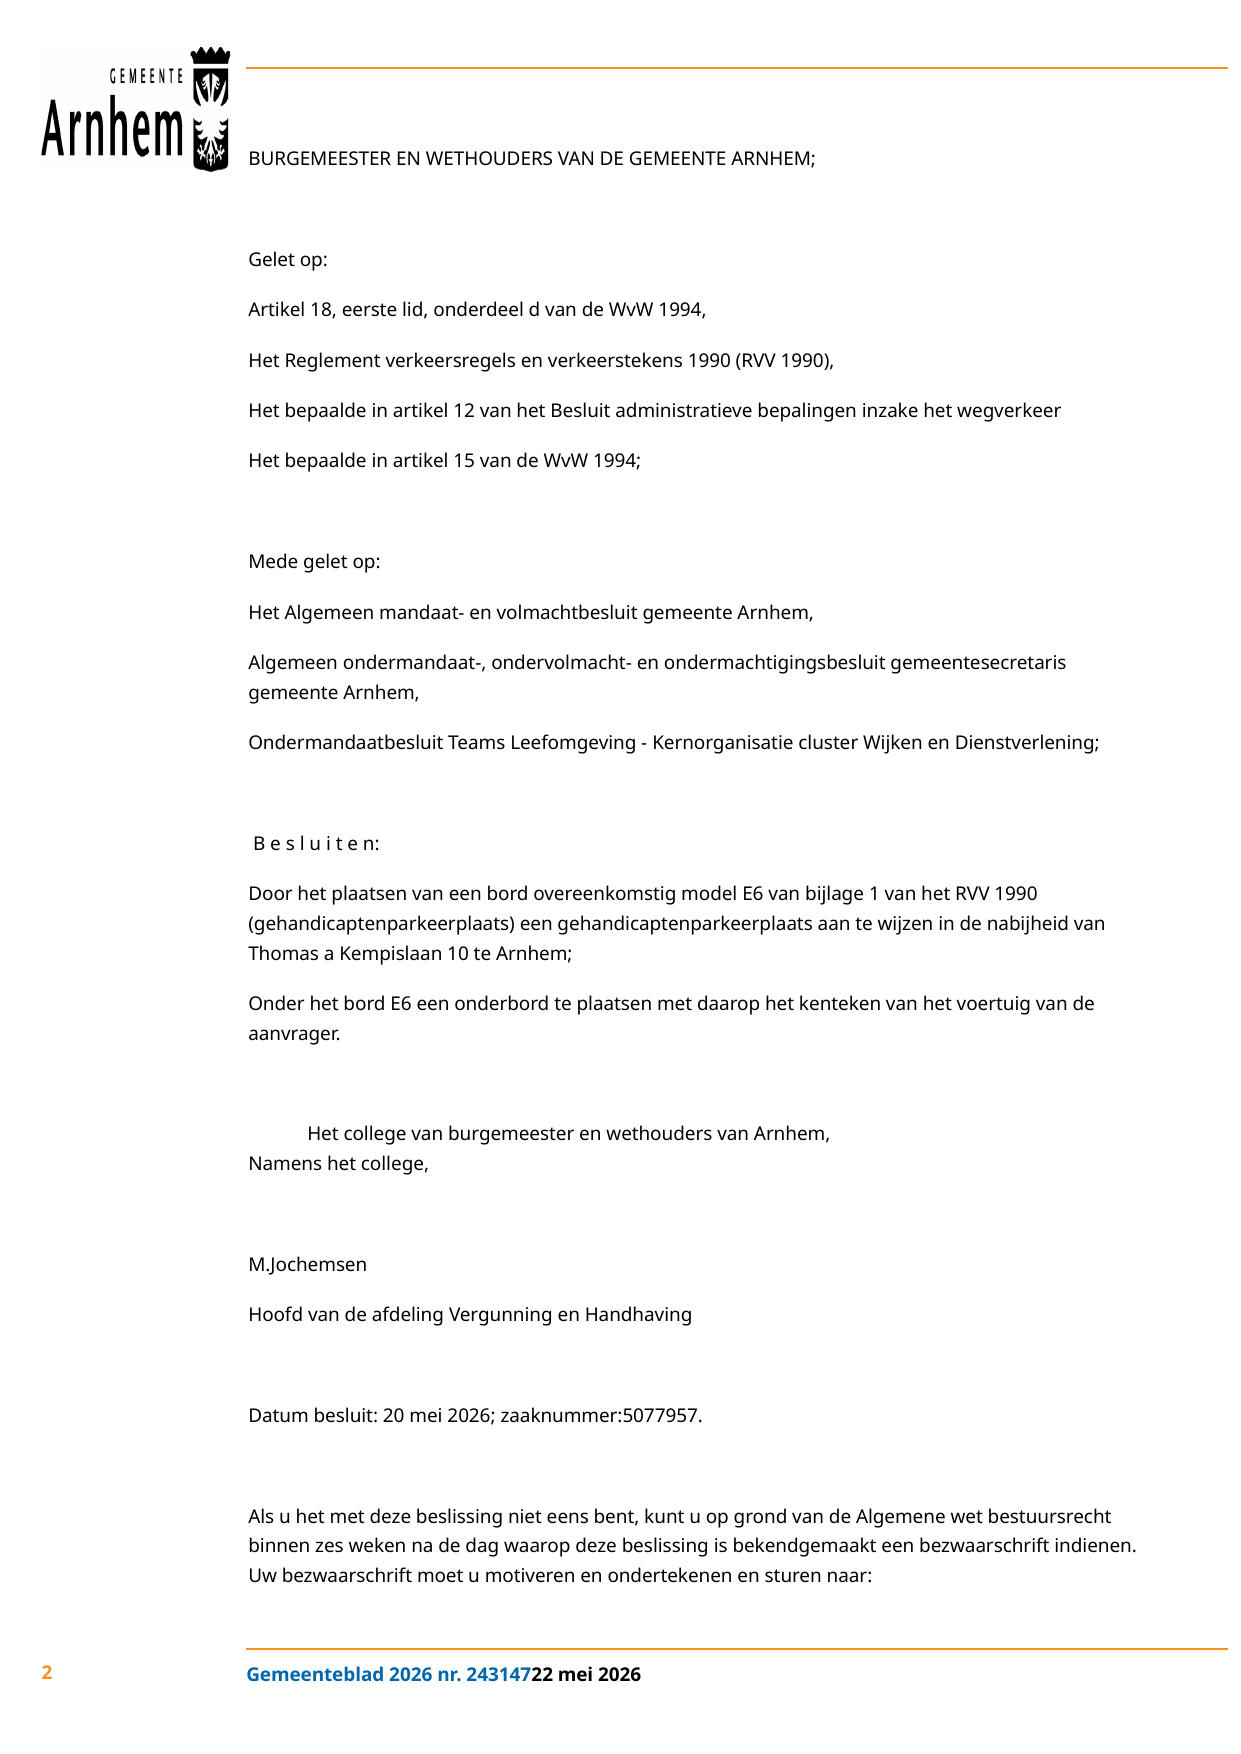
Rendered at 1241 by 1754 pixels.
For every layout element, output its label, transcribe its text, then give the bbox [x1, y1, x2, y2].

text Datum besluit: 20 mei 2026; zaaknummer:5077957. [248, 1402, 1152, 1428]
text Ondermandaatbesluit Teams Leefomgeving - Kernorganisatie cluster Wijken en Dienstverlening; [248, 729, 1152, 755]
text BURGEMEESTER EN WETHOUDERS VAN DE GEMEENTE ARNHEM; [248, 145, 1152, 171]
text Het bepaalde in artikel 15 van de WvW 1994; [248, 448, 1152, 473]
text Artikel 18, eerste lid, onderdeel d van de WvW 1994, [248, 296, 1152, 322]
text M.Jochemsen [248, 1251, 1152, 1277]
text Het Algemeen mandaat- en volmachtbesluit gemeente Arnhem, [248, 599, 1152, 625]
text Algemeen ondermandaat-, ondervolmacht- en ondermachtigingsbesluit gemeentesecretaris gemeente Arnhem, [248, 649, 1152, 705]
text Namens het college, [248, 1150, 1152, 1176]
text Gelet op: [248, 246, 1152, 272]
text Als u het met deze beslissing niet eens bent, kunt u op grond van de Algemene wet bestuursrecht binnen zes weken na de dag waarop deze beslissing is bekendgemaakt een bezwaarschrift indienen. Uw bezwaarschrift moet u motiveren en ondertekenen en sturen naar: [248, 1503, 1152, 1588]
text Door het plaatsen van een bord overeenkomstig model E6 van bijlage 1 van het RVV 1990 (gehandicaptenparkeerplaats) een gehandicaptenparkeerplaats aan te wijzen in de nabijheid van Thomas a Kempislaan 10 te Arnhem; [248, 881, 1152, 966]
list Het college van burgemeester en wethouders van Arnhem, [248, 1121, 1152, 1146]
text Het Reglement verkeersregels en verkeerstekens 1990 (RVV 1990), [248, 347, 1152, 373]
text Het bepaalde in artikel 12 van het Besluit administratieve bepalingen inzake het wegverkeer [248, 397, 1152, 423]
text Mede gelet op: [248, 548, 1152, 574]
picture [41, 47, 231, 172]
text B e s l u i t e n: [248, 830, 1152, 856]
text Hoofd van de afdeling Vergunning en Handhaving [248, 1301, 1152, 1327]
text Onder het bord E6 een onderbord te plaatsen met daarop het kenteken van het voertuig van de aanvrager. [248, 990, 1152, 1046]
